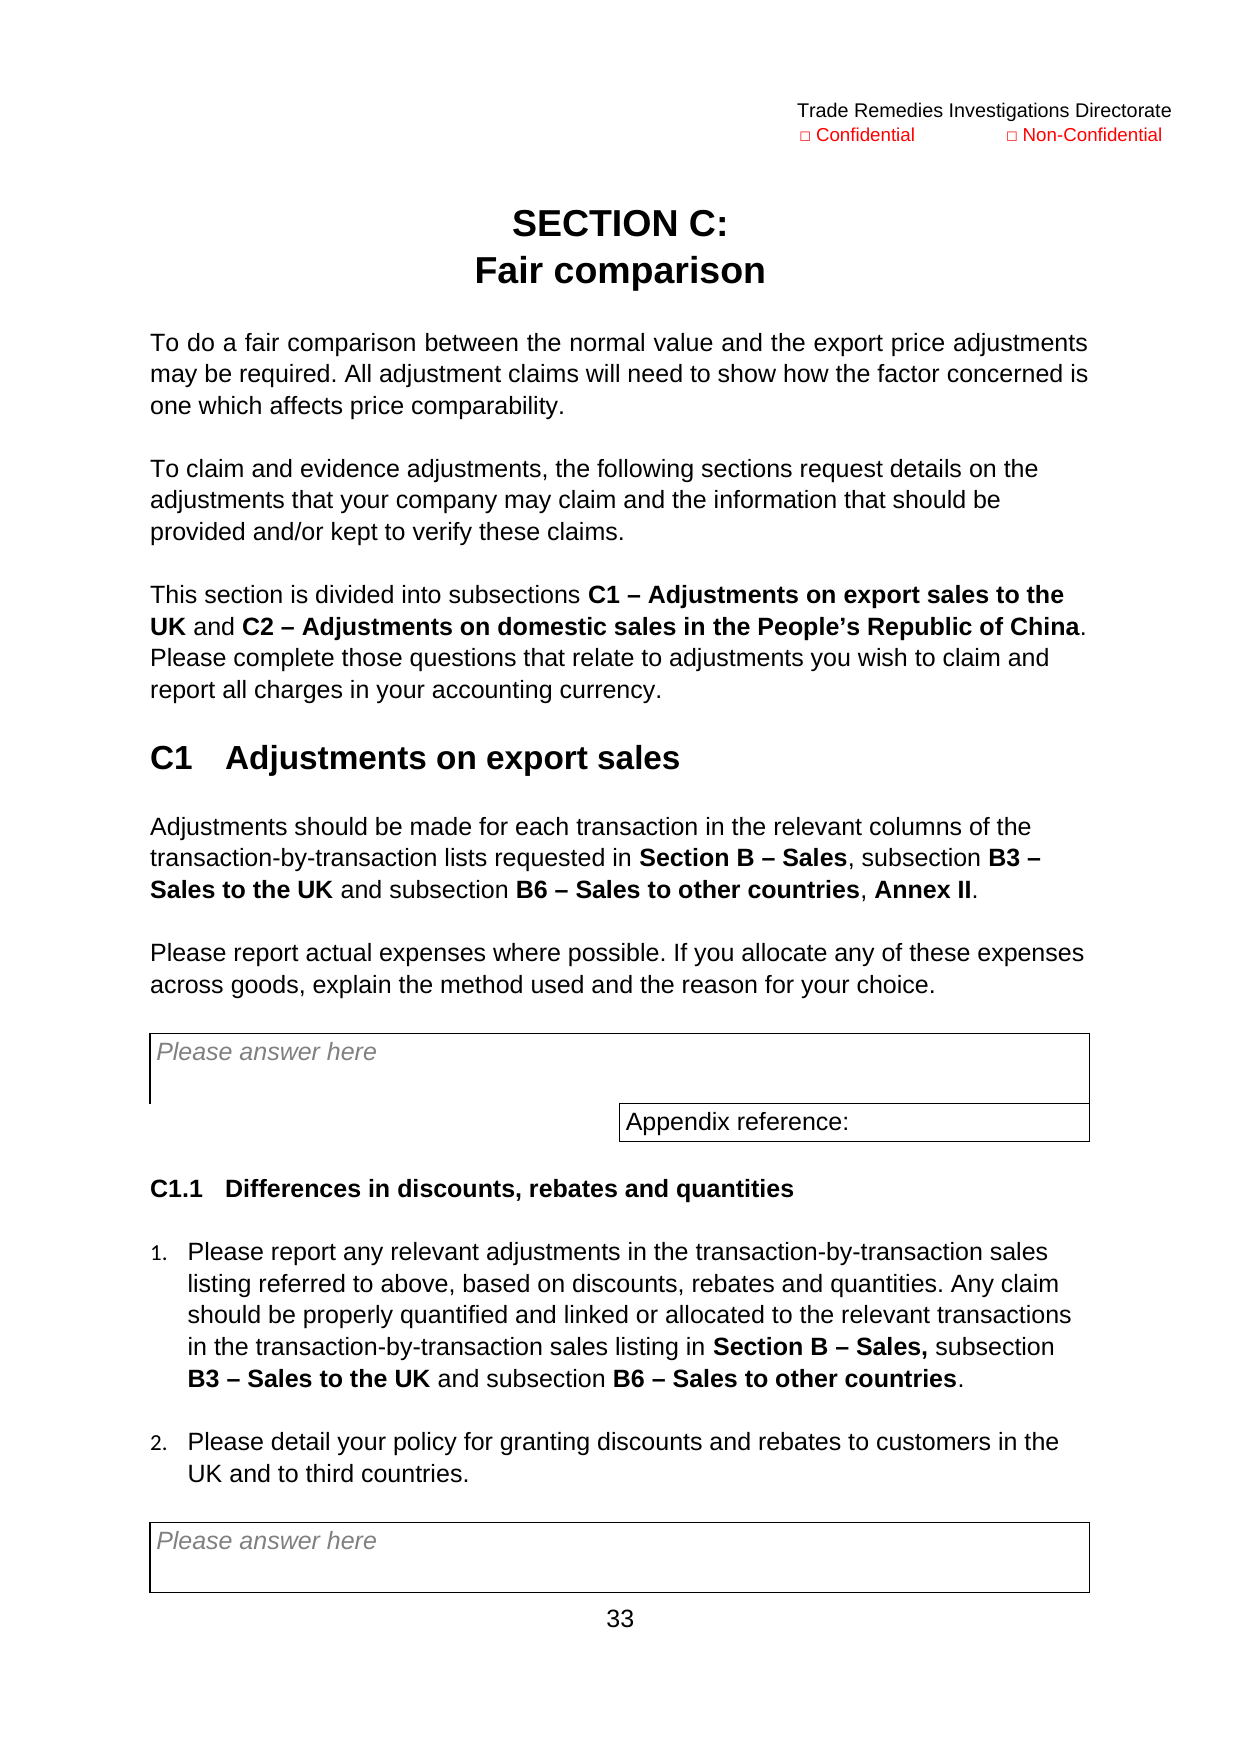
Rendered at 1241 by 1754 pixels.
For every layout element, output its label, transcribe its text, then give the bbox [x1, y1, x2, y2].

text This section is divided into subsections C1 – Adjustments on export sales to the UK and C2 – Adjustments on domestic sales in the People’s Republic of China. Please complete those questions that relate to adjustments you wish to claim and report all charges in your accounting currency. [150, 580, 1090, 704]
subtitle C1.1 Differences in discounts, rebates and quantities [150, 1174, 1090, 1202]
text Adjustments should be made for each transaction in the relevant columns of the transaction-by-transaction lists requested in Section B – Sales, subsection B3 – Sales to the UK and subsection B6 – Sales to other countries, Annex II. [150, 812, 1090, 904]
list Please detail your policy for granting discounts and rebates to customers in the UK and to third countries. [150, 1427, 1090, 1487]
text Please report actual expenses where possible. If you allocate any of these expenses across goods, explain the method used and the reason for your choice. [150, 938, 1090, 998]
text To do a fair comparison between the normal value and the export price adjustments may be required. All adjustment claims will need to show how the factor concerned is one which affects price comparability. [150, 328, 1090, 419]
subtitle C1 Adjustments on export sales [150, 738, 1090, 776]
table_cell Appendix reference: [620, 1104, 1089, 1141]
table_header Please answer here [151, 1034, 1089, 1103]
table_header Please answer here [151, 1523, 1089, 1592]
text To claim and evidence adjustments, the following sections request details on the adjustments that your company may claim and the information that should be provided and/or kept to verify these claims. [150, 454, 1090, 546]
list Please report any relevant adjustments in the transaction-by-transaction sales listing referred to above, based on discounts, rebates and quantities. Any claim should be properly quantified and linked or allocated to the relevant transactions in the transaction-by-transaction sales listing in Section B – Sales, subsection B3 – Sales to the UK and subsection B6 – Sales to other countries. [150, 1237, 1090, 1392]
subtitle SECTION C: Fair comparison [150, 201, 1090, 292]
table_cell [150, 1104, 619, 1141]
